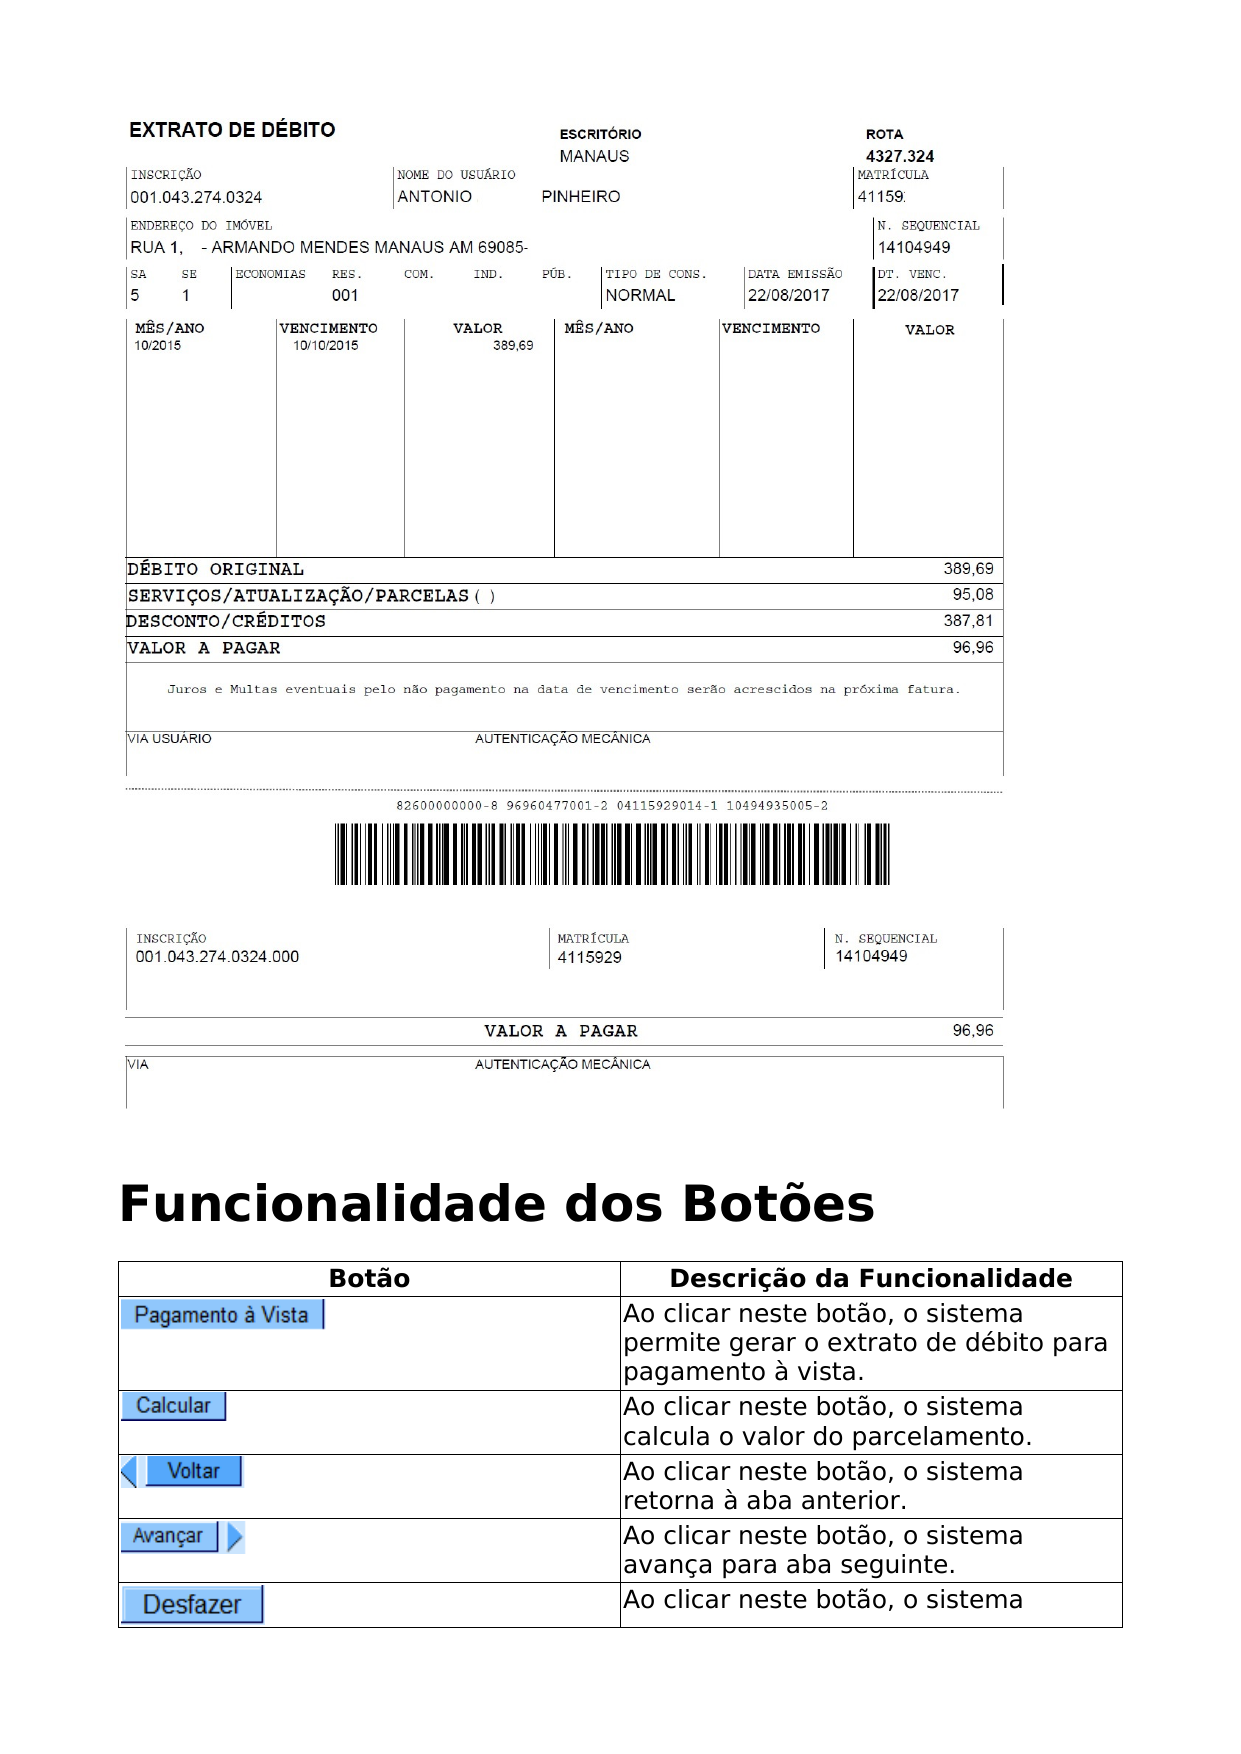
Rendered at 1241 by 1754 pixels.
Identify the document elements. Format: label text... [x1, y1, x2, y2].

table_header Descrição da Funcionalidade [621, 1262, 1122, 1296]
picture [121, 1299, 326, 1331]
table_cell Ao clicar neste botão, o sistema calcula o valor do parcelamento. [621, 1391, 1122, 1454]
table_cell [119, 1455, 620, 1518]
table_cell [119, 1391, 620, 1454]
picture [121, 1585, 265, 1625]
table_cell Ao clicar neste botão, o sistema avança para aba seguinte. [621, 1519, 1122, 1582]
table_cell [119, 1519, 620, 1582]
table_cell [119, 1583, 620, 1627]
picture [121, 1456, 245, 1488]
picture [118, 118, 1123, 1109]
picture [121, 1521, 247, 1554]
table_cell [119, 1297, 620, 1389]
table_cell Ao clicar neste botão, o sistema permite gerar o extrato de débito para pagamento à vista. [621, 1297, 1122, 1389]
table_header Botão [119, 1262, 620, 1296]
table_cell Ao clicar neste botão, o sistema [621, 1583, 1122, 1627]
subtitle Funcionalidade dos Botões [118, 1175, 1122, 1234]
picture [121, 1392, 228, 1421]
table_cell Ao clicar neste botão, o sistema retorna à aba anterior. [621, 1455, 1122, 1518]
